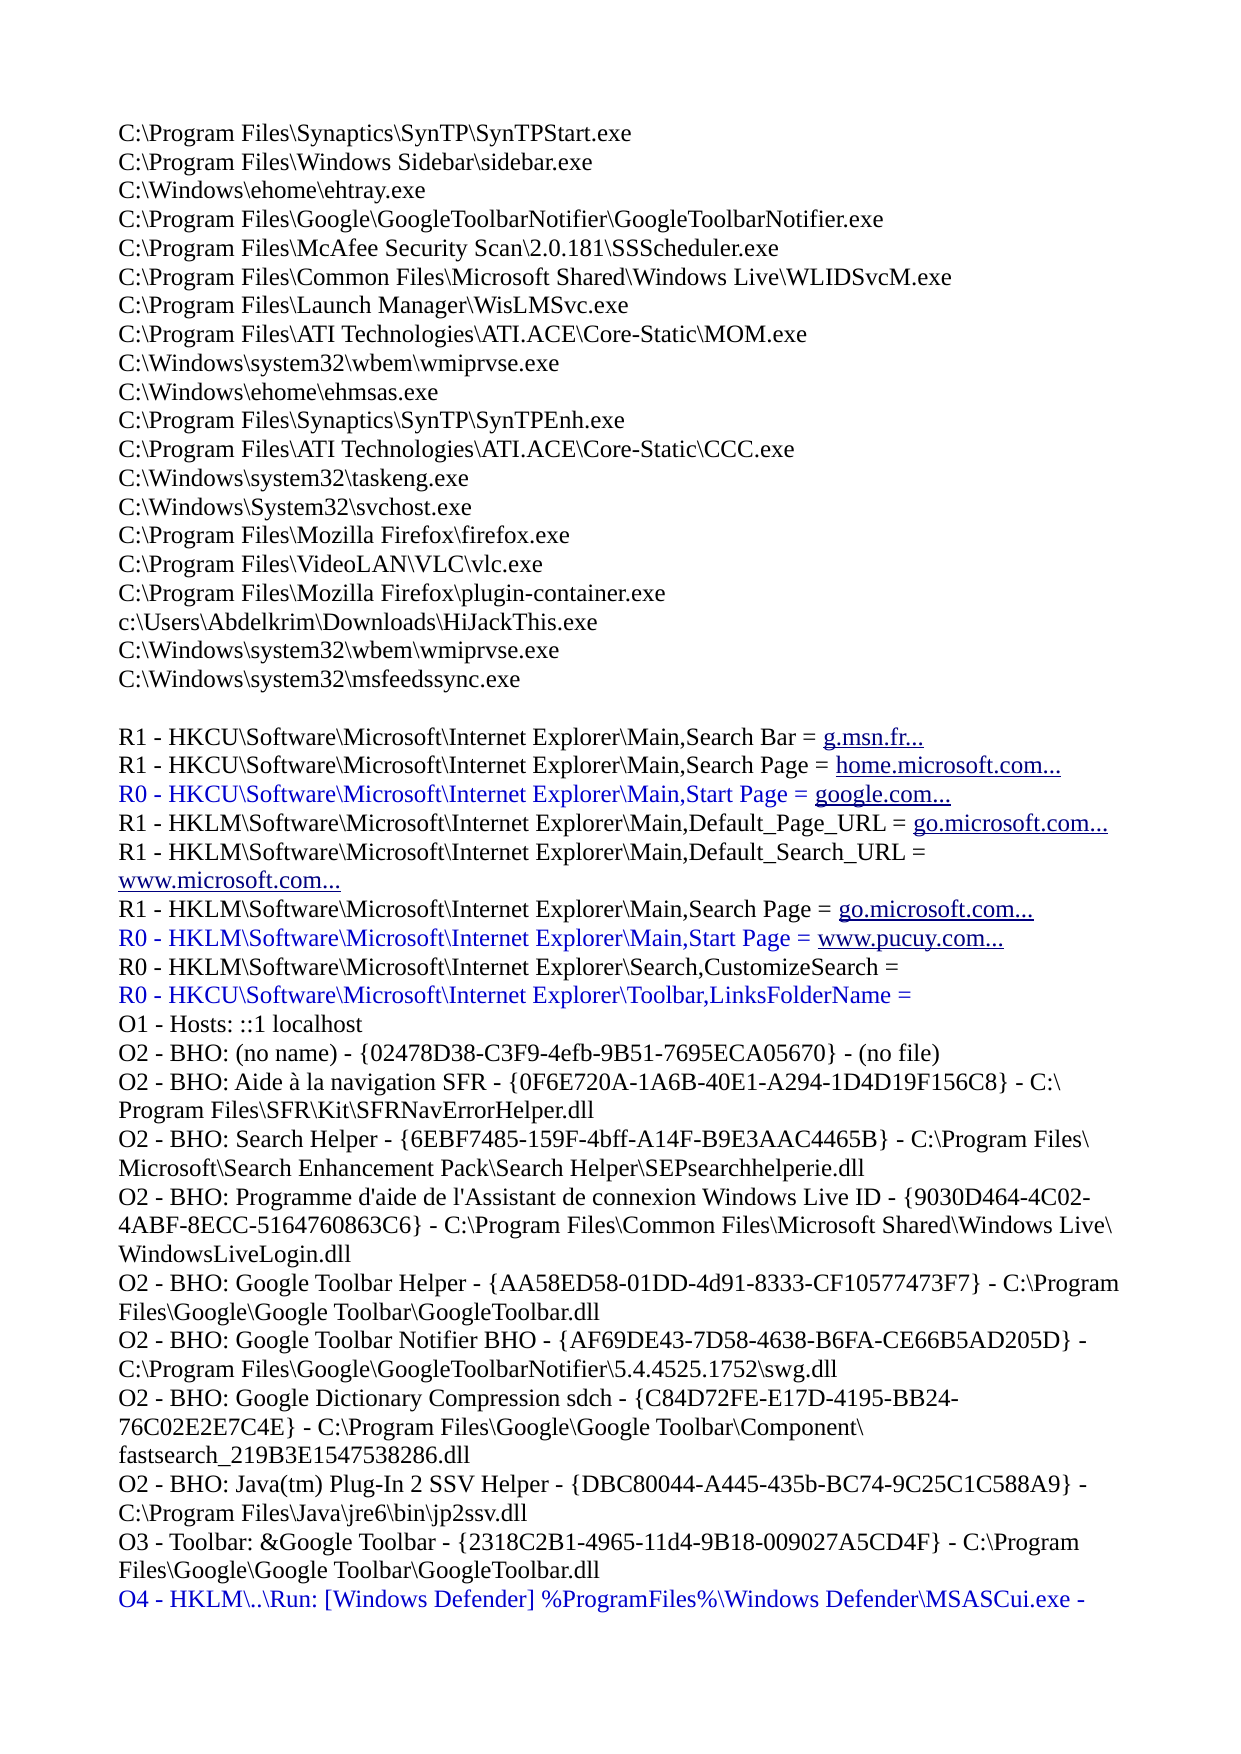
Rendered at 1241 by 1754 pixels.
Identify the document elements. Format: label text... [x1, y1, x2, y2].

text C:\Program Files\Synaptics\SynTP\SynTPStart.exe C:\Program Files\Windows Sidebar\sidebar.exe C:\Windows\ehome\ehtray.exe C:\Program Files\Google\GoogleToolbarNotifier\GoogleToolbarNotifier.exe C:\Program Files\McAfee Security Scan\2.0.181\SSScheduler.exe C:\Program Files\Common Files\Microsoft Shared\Windows Live\WLIDSvcM.exe C:\Program Files\Launch Manager\WisLMSvc.exe C:\Program Files\ATI Technologies\ATI.ACE\Core-Static\MOM.exe C:\Windows\system32\wbem\wmiprvse.exe C:\Windows\ehome\ehmsas.exe C:\Program Files\Synaptics\SynTP\SynTPEnh.exe C:\Program Files\ATI Technologies\ATI.ACE\Core-Static\CCC.exe C:\Windows\system32\taskeng.exe C:\Windows\System32\svchost.exe C:\Program Files\Mozilla Firefox\firefox.exe C:\Program Files\VideoLAN\VLC\vlc.exe C:\Program Files\Mozilla Firefox\plugin-container.exe c:\Users\Abdelkrim\Downloads\HiJackThis.exe C:\Windows\system32\wbem\wmiprvse.exe C:\Windows\system32\msfeedssync.exe R1 - HKCU\Software\Microsoft\Internet Explorer\Main,Search Bar = g.msn.fr... R1 - HKCU\Software\Microsoft\Internet Explorer\Main,Search Page = home.microsoft.com... R0 - HKCU\Software\Microsoft\Internet Explorer\Main,Start Page = google.com... R1 - HKLM\Software\Microsoft\Internet Explorer\Main,Default_Page_URL = go.microsoft.com... R1 - HKLM\Software\Microsoft\Internet Explorer\Main,Default_Search_URL = www.microsoft.com... R1 - HKLM\Software\Microsoft\Internet Explorer\Main,Search Page = go.microsoft.com... R0 - HKLM\Software\Microsoft\Internet Explorer\Main,Start Page = www.pucuy.com... R0 - HKLM\Software\Microsoft\Internet Explorer\Search,CustomizeSearch = R0 - HKCU\Software\Microsoft\Internet Explorer\Toolbar,LinksFolderName = O1 - Hosts: ::1 localhost O2 - BHO: (no name) - {02478D38-C3F9-4efb-9B51-7695ECA05670} - (no file) O2 - BHO: Aide à la navigation SFR - {0F6E720A-1A6B-40E1-A294-1D4D19F156C8} - C:\Program Files\SFR\Kit\SFRNavErrorHelper.dll O2 - BHO: Search Helper - {6EBF7485-159F-4bff-A14F-B9E3AAC4465B} - C:\Program Files\Microsoft\Search Enhancement Pack\Search Helper\SEPsearchhelperie.dll O2 - BHO: Programme d'aide de l'Assistant de connexion Windows Live ID - {9030D464-4C02-4ABF-8ECC-5164760863C6} - C:\Program Files\Common Files\Microsoft Shared\Windows Live\WindowsLiveLogin.dll O2 - BHO: Google Toolbar Helper - {AA58ED58-01DD-4d91-8333-CF10577473F7} - C:\Program Files\Google\Google Toolbar\GoogleToolbar.dll O2 - BHO: Google Toolbar Notifier BHO - {AF69DE43-7D58-4638-B6FA-CE66B5AD205D} - C:\Program Files\Google\GoogleToolbarNotifier\5.4.4525.1752\swg.dll O2 - BHO: Google Dictionary Compression sdch - {C84D72FE-E17D-4195-BB24-76C02E2E7C4E} - C:\Program Files\Google\Google Toolbar\Component\fastsearch_219B3E1547538286.dll O2 - BHO: Java(tm) Plug-In 2 SSV Helper - {DBC80044-A445-435b-BC74-9C25C1C588A9} - C:\Program Files\Java\jre6\bin\jp2ssv.dll O3 - Toolbar: &Google Toolbar - {2318C2B1-4965-11d4-9B18-009027A5CD4F} - C:\Program Files\Google\Google Toolbar\GoogleToolbar.dll O4 - HKLM\..\Run: [Windows Defender] %ProgramFiles%\Windows Defender\MSASCui.exe [118, 118, 1122, 1613]
